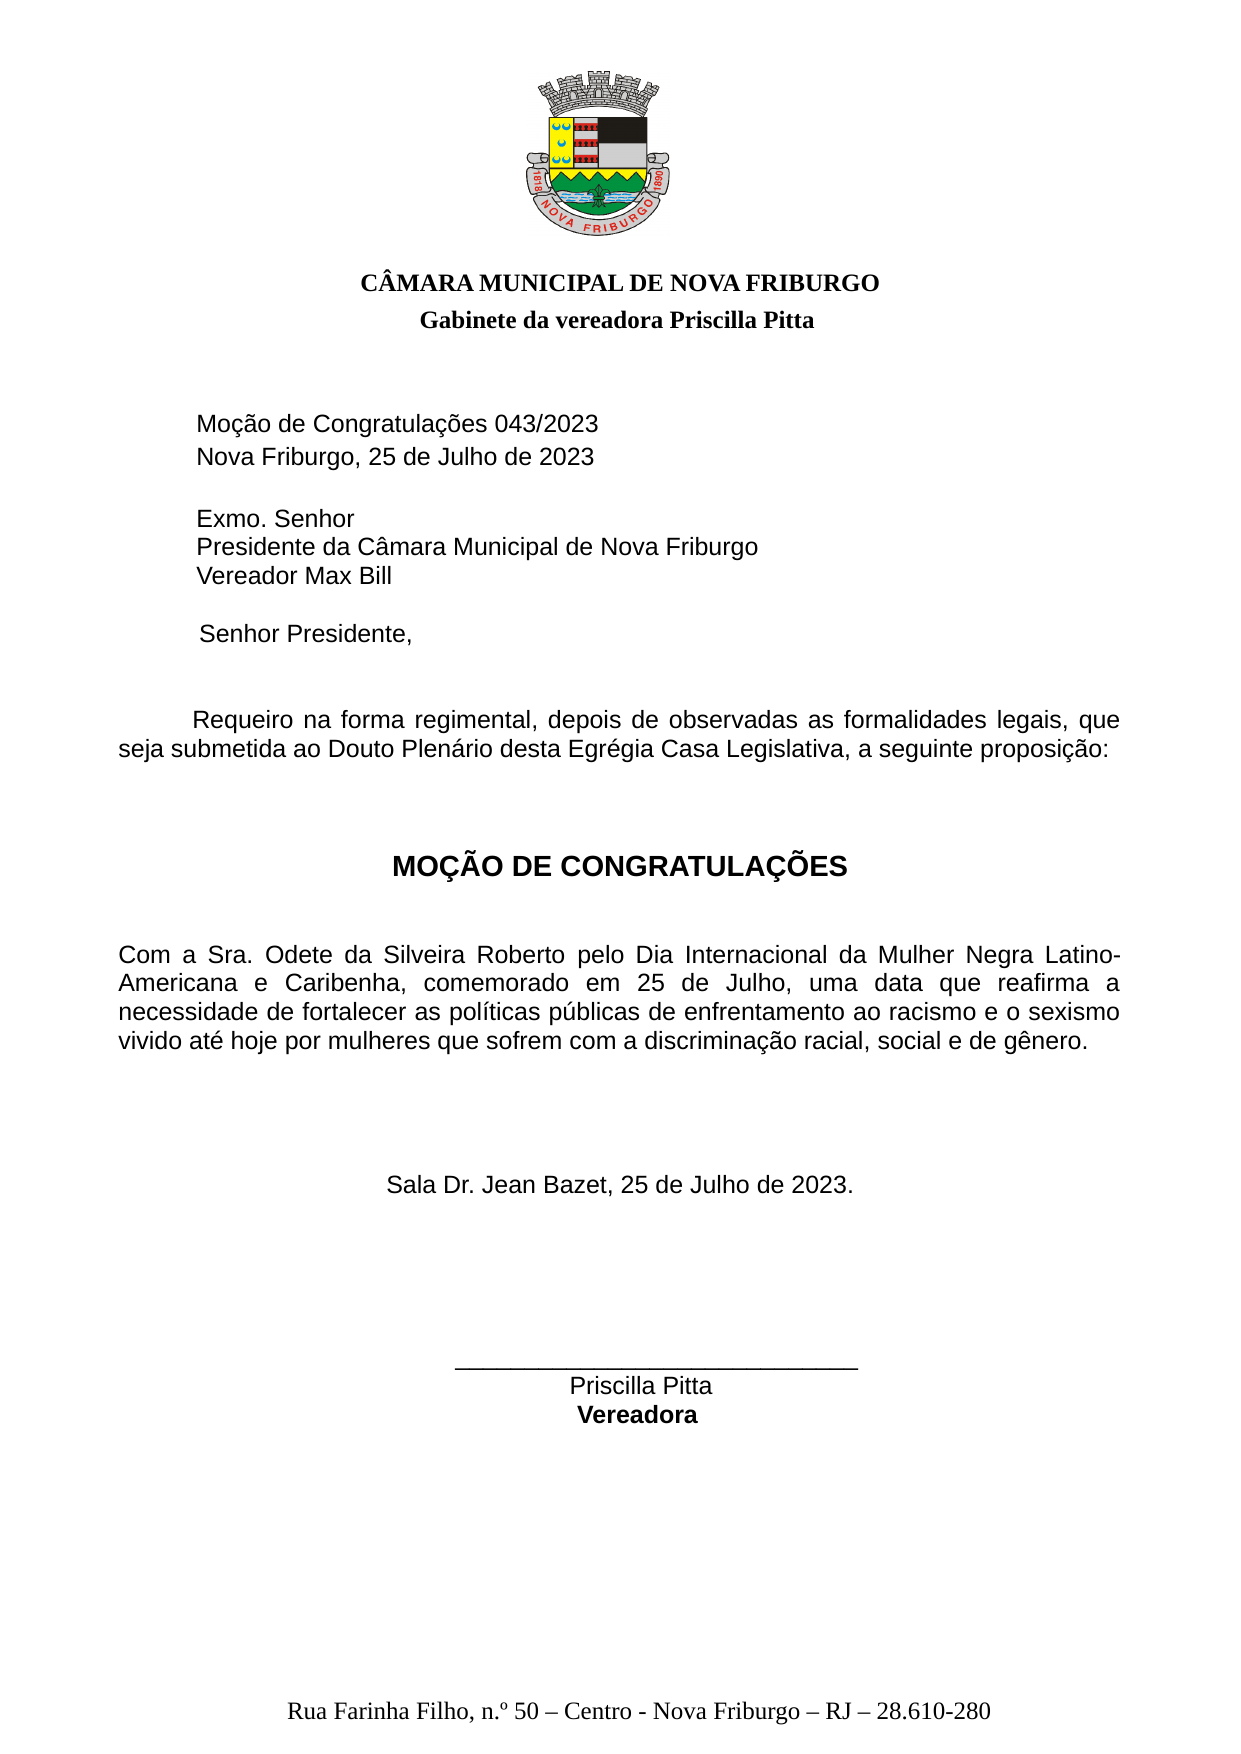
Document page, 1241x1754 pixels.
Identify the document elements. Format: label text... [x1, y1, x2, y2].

text MOÇÃO DE CONGRATULAÇÕES [118, 849, 1122, 882]
text Sala Dr. Jean Bazet, 25 de Julho de 2023. [118, 1170, 1122, 1198]
text Exmo. Senhor [196, 504, 1122, 532]
text Moção de Congratulações 043/2023 [196, 409, 1122, 438]
text Nova Friburgo, 25 de Julho de 2023 [196, 442, 1122, 471]
text CÂMARA MUNICIPAL DE NOVA FRIBURGO [118, 268, 1122, 297]
text Presidente da Câmara Municipal de Nova Friburgo [196, 532, 1122, 561]
text Vereadora [118, 1400, 1122, 1428]
text Gabinete da vereadora Priscilla Pitta [118, 306, 1122, 334]
text Com a Sra. Odete da Silveira Roberto pelo Dia Internacional da Mulher Negra Latino-Americana e Caribenha, comemorado em 25 de Julho, uma data que reafirma a necessidade de fortalecer as políticas públicas de enfrentamento ao racismo e o sexismo vivido até hoje por mulheres que sofrem com a discriminação racial, social e de gênero. [118, 940, 1122, 1055]
text _____________________________ [192, 1342, 1122, 1371]
text Requeiro na forma regimental, depois de observadas as formalidades legais, que seja submetida ao Douto Plenário desta Egrégia Casa Legislativa, a seguinte proposição: [118, 705, 1122, 762]
text Priscilla Pitta [118, 1371, 1122, 1400]
text Vereador Max Bill [196, 561, 1122, 590]
text Senhor Presidente, [118, 619, 1122, 647]
